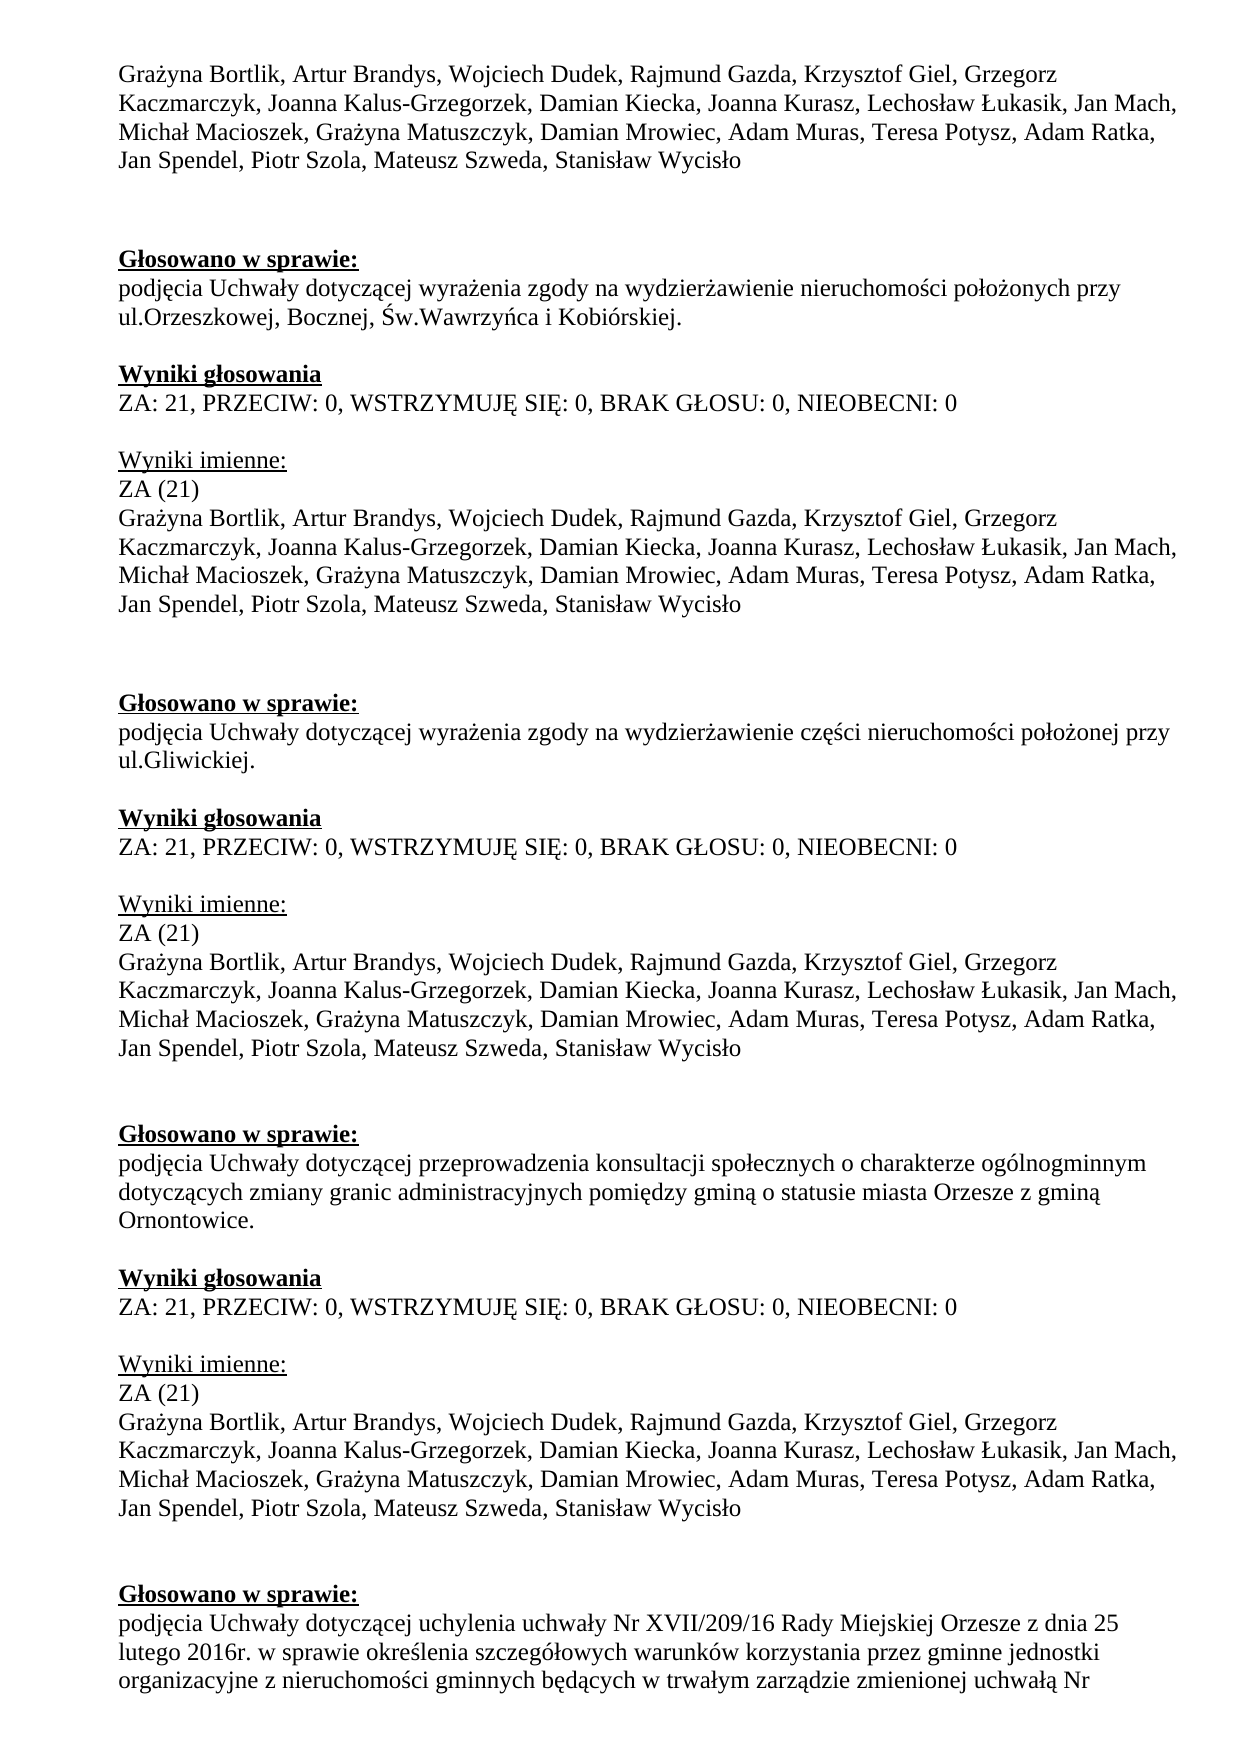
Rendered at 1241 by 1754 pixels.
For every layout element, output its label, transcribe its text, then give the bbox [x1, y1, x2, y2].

text Grażyna Bortlik, Artur Brandys, Wojciech Dudek, Rajmund Gazda, Krzysztof Giel, Grzegorz Kaczmarczyk, Joanna Kalus-Grzegorzek, Damian Kiecka, Joanna Kurasz, Lechosław Łukasik, Jan Mach, Michał Macioszek, Grażyna Matuszczyk, Damian Mrowiec, Adam Muras, Teresa Potysz, Adam Ratka, Jan Spendel, Piotr Szola, Mateusz Szweda, Stanisław Wycisło [118, 59, 1181, 203]
text Głosowano w sprawie: podjęcia Uchwały dotyczącej wyrażenia zgody na wydzierżawienie nieruchomości położonych przy ul.Orzeszkowej, Bocznej, Św.Wawrzyńca i Kobiórskiej. Wyniki głosowania ZA: 21, PRZECIW: 0, WSTRZYMUJĘ SIĘ: 0, BRAK GŁOSU: 0, NIEOBECNI: 0 Wyniki imienne: ZA (21) Grażyna Bortlik, Artur Brandys, Wojciech Dudek, Rajmund Gazda, Krzysztof Giel, Grzegorz Kaczmarczyk, Joanna Kalus-Grzegorzek, Damian Kiecka, Joanna Kurasz, Lechosław Łukasik, Jan Mach, Michał Macioszek, Grażyna Matuszczyk, Damian Mrowiec, Adam Muras, Teresa Potysz, Adam Ratka, Jan Spendel, Piotr Szola, Mateusz Szweda, Stanisław Wycisło [118, 215, 1181, 647]
text Głosowano w sprawie: podjęcia Uchwały dotyczącej wyrażenia zgody na wydzierżawienie części nieruchomości położonej przy ul.Gliwickiej. Wyniki głosowania ZA: 21, PRZECIW: 0, WSTRZYMUJĘ SIĘ: 0, BRAK GŁOSU: 0, NIEOBECNI: 0 Wyniki imienne: ZA (21) Grażyna Bortlik, Artur Brandys, Wojciech Dudek, Rajmund Gazda, Krzysztof Giel, Grzegorz Kaczmarczyk, Joanna Kalus-Grzegorzek, Damian Kiecka, Joanna Kurasz, Lechosław Łukasik, Jan Mach, Michał Macioszek, Grażyna Matuszczyk, Damian Mrowiec, Adam Muras, Teresa Potysz, Adam Ratka, Jan Spendel, Piotr Szola, Mateusz Szweda, Stanisław Wycisło Głosowano w sprawie: podjęcia Uchwały dotyczącej przeprowadzenia konsultacji społecznych o charakterze ogólnogminnym dotyczących zmiany granic administracyjnych pomiędzy gminą o statusie miasta Orzesze z gminą Ornontowice. Wyniki głosowania ZA: 21, PRZECIW: 0, WSTRZYMUJĘ SIĘ: 0, BRAK GŁOSU: 0, NIEOBECNI: 0 Wyniki imienne: ZA (21) Grażyna Bortlik, Artur Brandys, Wojciech Dudek, Rajmund Gazda, Krzysztof Giel, Grzegorz Kaczmarczyk, Joanna Kalus-Grzegorzek, Damian Kiecka, Joanna Kurasz, Lechosław Łukasik, Jan Mach, Michał Macioszek, Grażyna Matuszczyk, Damian Mrowiec, Adam Muras, Teresa Potysz, Adam Ratka, Jan Spendel, Piotr Szola, Mateusz Szweda, Stanisław Wycisło Głosowano w sprawie: podjęcia Uchwały dotyczącej uchylenia uchwały Nr XVII/209/16 Rady Miejskiej Orzesze z dnia 25 lutego 2016r. w sprawie określenia szczegółowych warunków korzystania przez gminne jednostki organizacyjne z nieruchomości gminnych będących w trwałym zarządzie zmienionej uchwałą Nr [118, 659, 1181, 1694]
